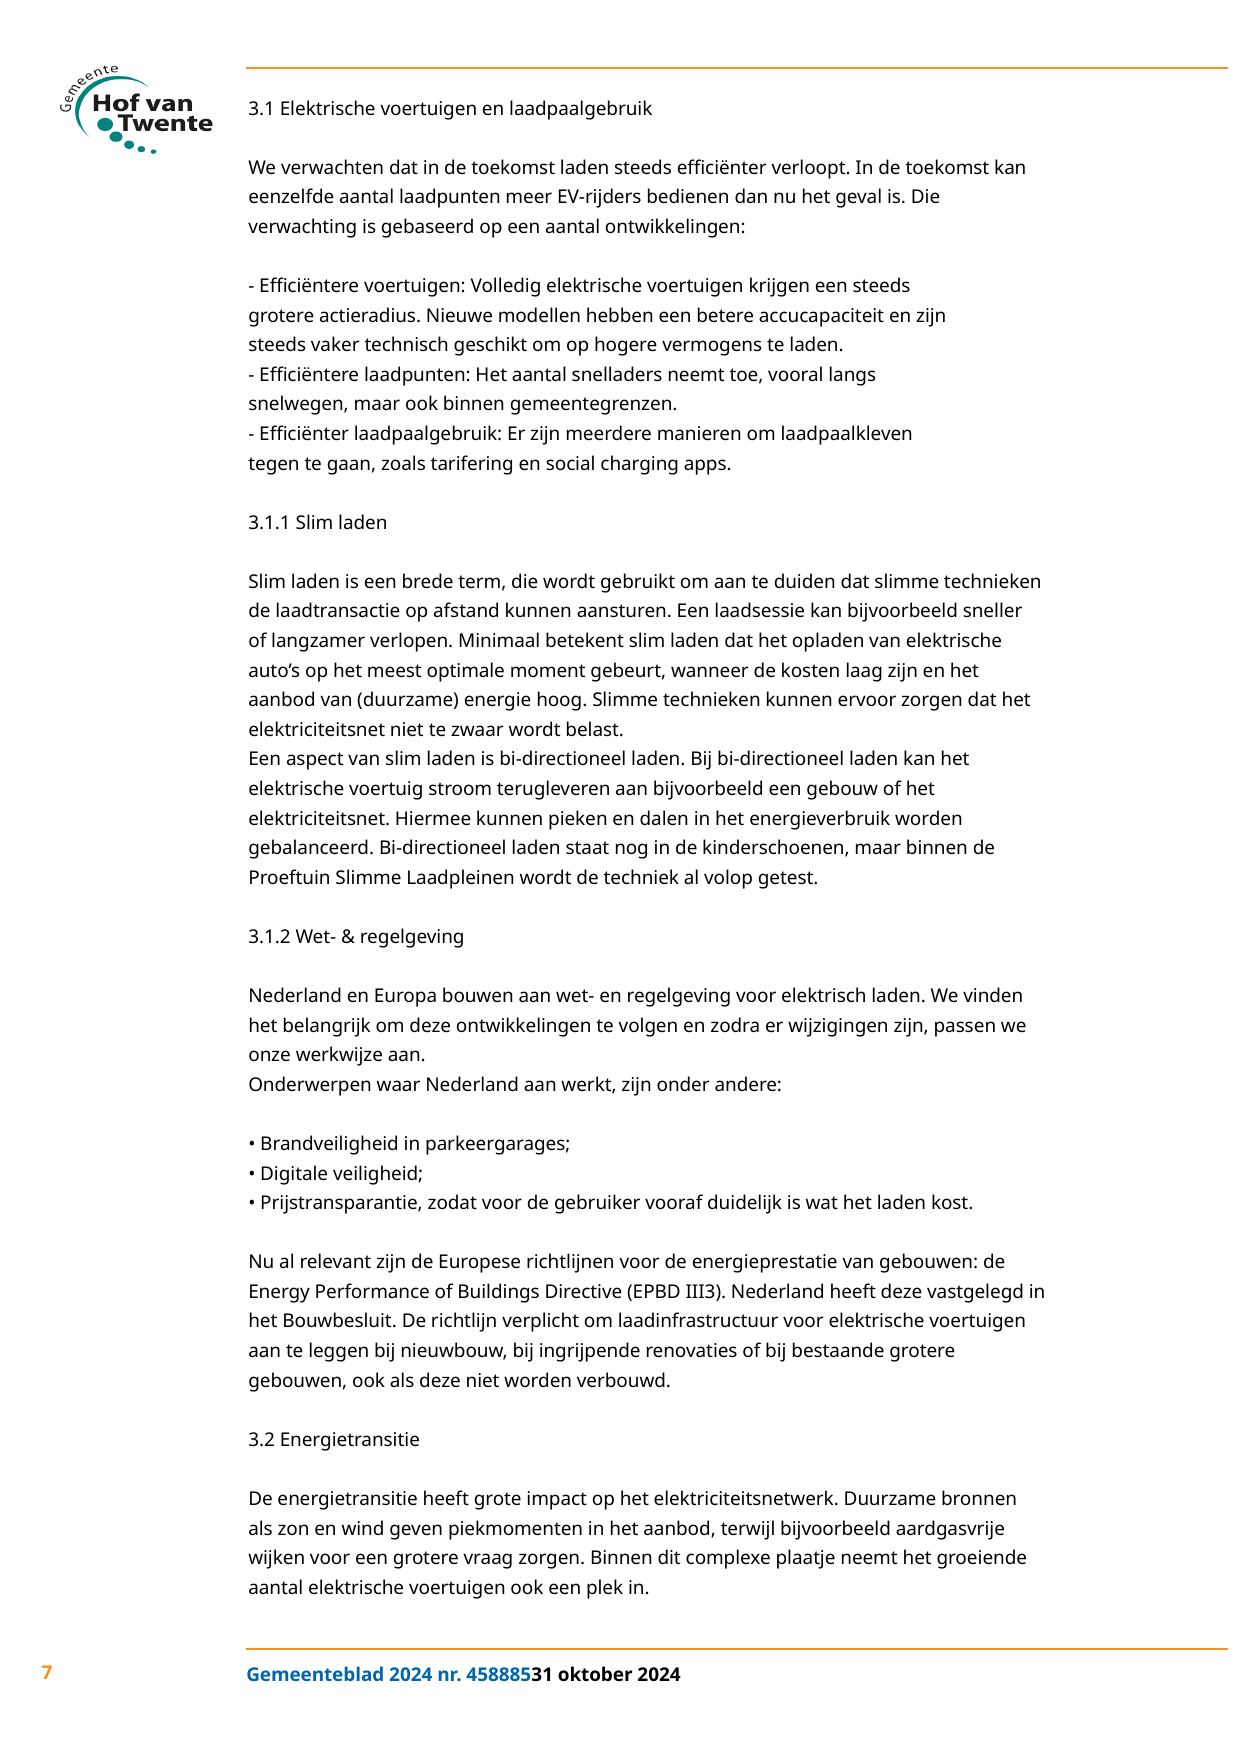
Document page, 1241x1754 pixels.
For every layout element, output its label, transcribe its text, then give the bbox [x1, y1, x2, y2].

text 3.1.2 Wet- & regelgeving [248, 923, 1152, 949]
text elektriciteitsnet. Hiermee kunnen pieken en dalen in het energieverbruik worden [248, 805, 1152, 831]
text - Efficiëntere laadpunten: Het aantal snelladers neemt toe, vooral langs [248, 361, 1152, 387]
text gebouwen, ook als deze niet worden verbouwd. [248, 1367, 1152, 1393]
text • Digitale veiligheid; [248, 1160, 1152, 1186]
text elektrische voertuig stroom terugleveren aan bijvoorbeeld een gebouw of het [248, 775, 1152, 801]
text aantal elektrische voertuigen ook een plek in. [248, 1574, 1152, 1600]
text als zon en wind geven piekmomenten in het aanbod, terwijl bijvoorbeeld aardgasvrije [248, 1515, 1152, 1541]
text 3.1.1 Slim laden [248, 509, 1152, 535]
text gebalanceerd. Bi-directioneel laden staat nog in de kinderschoenen, maar binnen de [248, 834, 1152, 860]
text Energy Performance of Buildings Directive (EPBD III3). Nederland heeft deze vastgelegd in [248, 1278, 1152, 1304]
text eenzelfde aantal laadpunten meer EV-rijders bedienen dan nu het geval is. Die [248, 183, 1152, 209]
text onze werkwijze aan. [248, 1041, 1152, 1067]
picture [41, 47, 231, 172]
text wijken voor een grotere vraag zorgen. Binnen dit complexe plaatje neemt het groeiende [248, 1544, 1152, 1570]
text • Prijstransparantie, zodat voor de gebruiker vooraf duidelijk is wat het laden kost. [248, 1189, 1152, 1215]
text tegen te gaan, zoals tarifering en social charging apps. [248, 450, 1152, 476]
text het Bouwbesluit. De richtlijn verplicht om laadinfrastructuur voor elektrische voertuigen [248, 1308, 1152, 1333]
text - Efficiëntere voertuigen: Volledig elektrische voertuigen krijgen een steeds [248, 272, 1152, 298]
text Slim laden is een brede term, die wordt gebruikt om aan te duiden dat slimme technieken [248, 568, 1152, 594]
text grotere actieradius. Nieuwe modellen hebben een betere accucapaciteit en zijn [248, 302, 1152, 328]
text We verwachten dat in de toekomst laden steeds efficiënter verloopt. In de toekomst kan [248, 154, 1152, 180]
text verwachting is gebaseerd op een aantal ontwikkelingen: [248, 213, 1152, 239]
text 3.1 Elektrische voertuigen en laadpaalgebruik [248, 95, 1152, 121]
text aan te leggen bij nieuwbouw, bij ingrijpende renovaties of bij bestaande grotere [248, 1337, 1152, 1363]
text elektriciteitsnet niet te zwaar wordt belast. [248, 716, 1152, 742]
text aanbod van (duurzame) energie hoog. Slimme technieken kunnen ervoor zorgen dat het [248, 686, 1152, 712]
text of langzamer verlopen. Minimaal betekent slim laden dat het opladen van elektrische [248, 627, 1152, 653]
text - Efficiënter laadpaalgebruik: Er zijn meerdere manieren om laadpaalkleven [248, 420, 1152, 446]
text Proeftuin Slimme Laadpleinen wordt de techniek al volop getest. [248, 864, 1152, 890]
text Onderwerpen waar Nederland aan werkt, zijn onder andere: [248, 1071, 1152, 1097]
text auto’s op het meest optimale moment gebeurt, wanneer de kosten laag zijn en het [248, 657, 1152, 683]
text snelwegen, maar ook binnen gemeentegrenzen. [248, 391, 1152, 416]
text Nederland en Europa bouwen aan wet- en regelgeving voor elektrisch laden. We vinden [248, 982, 1152, 1008]
text De energietransitie heeft grote impact op het elektriciteitsnetwerk. Duurzame bronnen [248, 1485, 1152, 1511]
text de laadtransactie op afstand kunnen aansturen. Een laadsessie kan bijvoorbeeld sneller [248, 598, 1152, 623]
text Een aspect van slim laden is bi-directioneel laden. Bij bi-directioneel laden kan het [248, 746, 1152, 771]
text steeds vaker technisch geschikt om op hogere vermogens te laden. [248, 331, 1152, 357]
text 3.2 Energietransitie [248, 1426, 1152, 1452]
text het belangrijk om deze ontwikkelingen te volgen en zodra er wijzigingen zijn, passen we [248, 1012, 1152, 1038]
text • Brandveiligheid in parkeergarages; [248, 1130, 1152, 1156]
text Nu al relevant zijn de Europese richtlijnen voor de energieprestatie van gebouwen: de [248, 1248, 1152, 1274]
